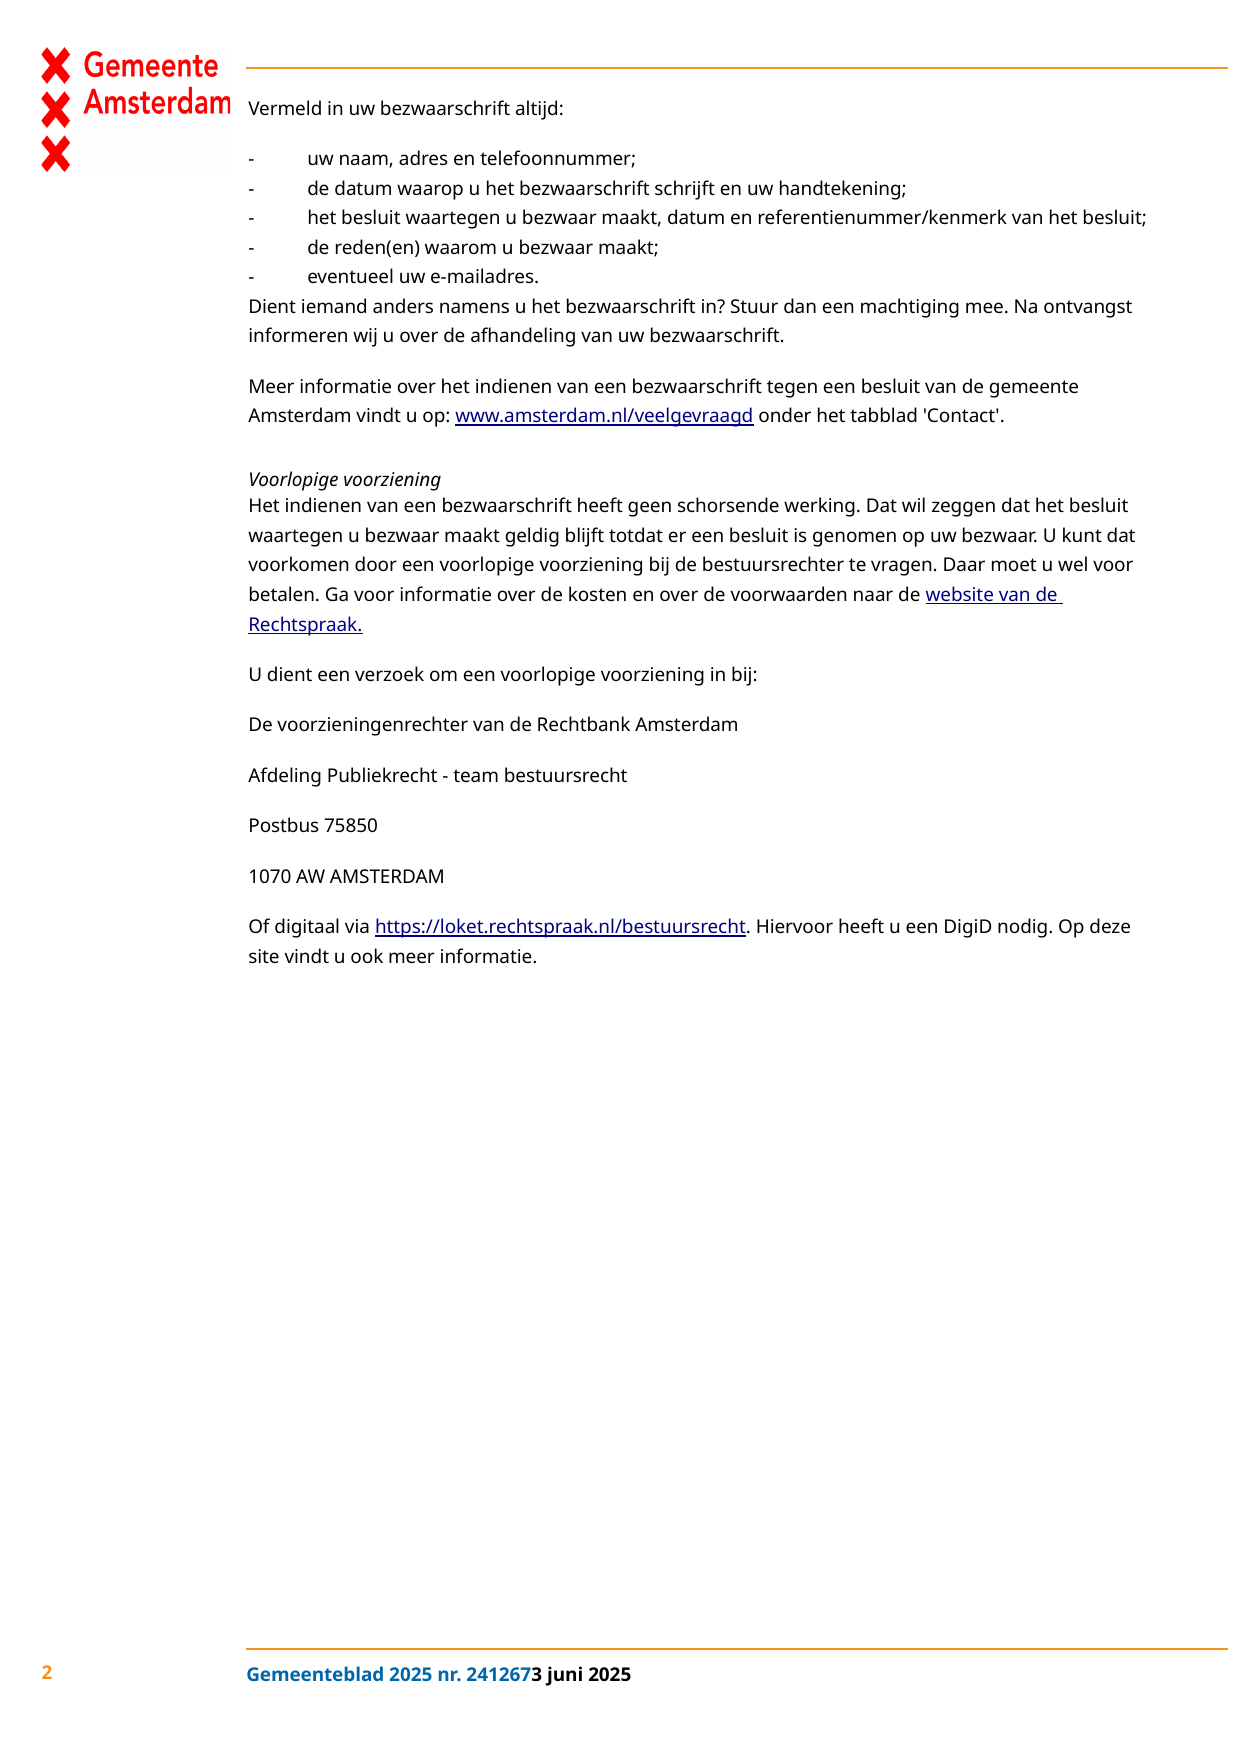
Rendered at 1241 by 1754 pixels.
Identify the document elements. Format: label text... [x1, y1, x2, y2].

list uw naam, adres en telefoonnummer; [248, 145, 1152, 171]
text Meer informatie over het indienen van een bezwaarschrift tegen een besluit van de gemeente Amsterdam vindt u op: www.amsterdam.nl/veelgevraagd onder het tabblad 'Contact'. [248, 373, 1152, 428]
text Postbus 75850 [248, 812, 1152, 838]
text Voorlopige voorziening [248, 467, 1152, 492]
text 1070 AW AMSTERDAM [248, 863, 1152, 888]
text Vermeld in uw bezwaarschrift altijd: [248, 95, 1152, 121]
list de datum waarop u het bezwaarschrift schrijft en uw handtekening; [248, 175, 1152, 201]
text Of digitaal via https://loket.rechtspraak.nl/bestuursrecht. Hiervoor heeft u een DigiD nodig. Op deze site vindt u ook meer informatie. [248, 913, 1152, 968]
list de reden(en) waarom u bezwaar maakt; [248, 234, 1152, 260]
list het besluit waartegen u bezwaar maakt, datum en referentienummer/kenmerk van het besluit; [248, 204, 1152, 230]
picture [41, 47, 231, 172]
text De voorzieningenrechter van de Rechtbank Amsterdam [248, 712, 1152, 737]
text U dient een verzoek om een voorlopige voorziening in bij: [248, 661, 1152, 687]
text Afdeling Publiekrecht - team bestuursrecht [248, 762, 1152, 788]
text Dient iemand anders namens u het bezwaarschrift in? Stuur dan een machtiging mee. Na ontvangst informeren wij u over de afhandeling van uw bezwaarschrift. [248, 293, 1152, 348]
list eventueel uw e-mailadres. [248, 263, 1152, 289]
text Het indienen van een bezwaarschrift heeft geen schorsende werking. Dat wil zeggen dat het besluit waartegen u bezwaar maakt geldig blijft totdat er een besluit is genomen op uw bezwaar. U kunt dat voorkomen door een voorlopige voorziening bij de bestuursrechter te vragen. Daar moet u wel voor betalen. Ga voor informatie over de kosten en over de voorwaarden naar de website van de Rechtspraak. [248, 492, 1152, 636]
